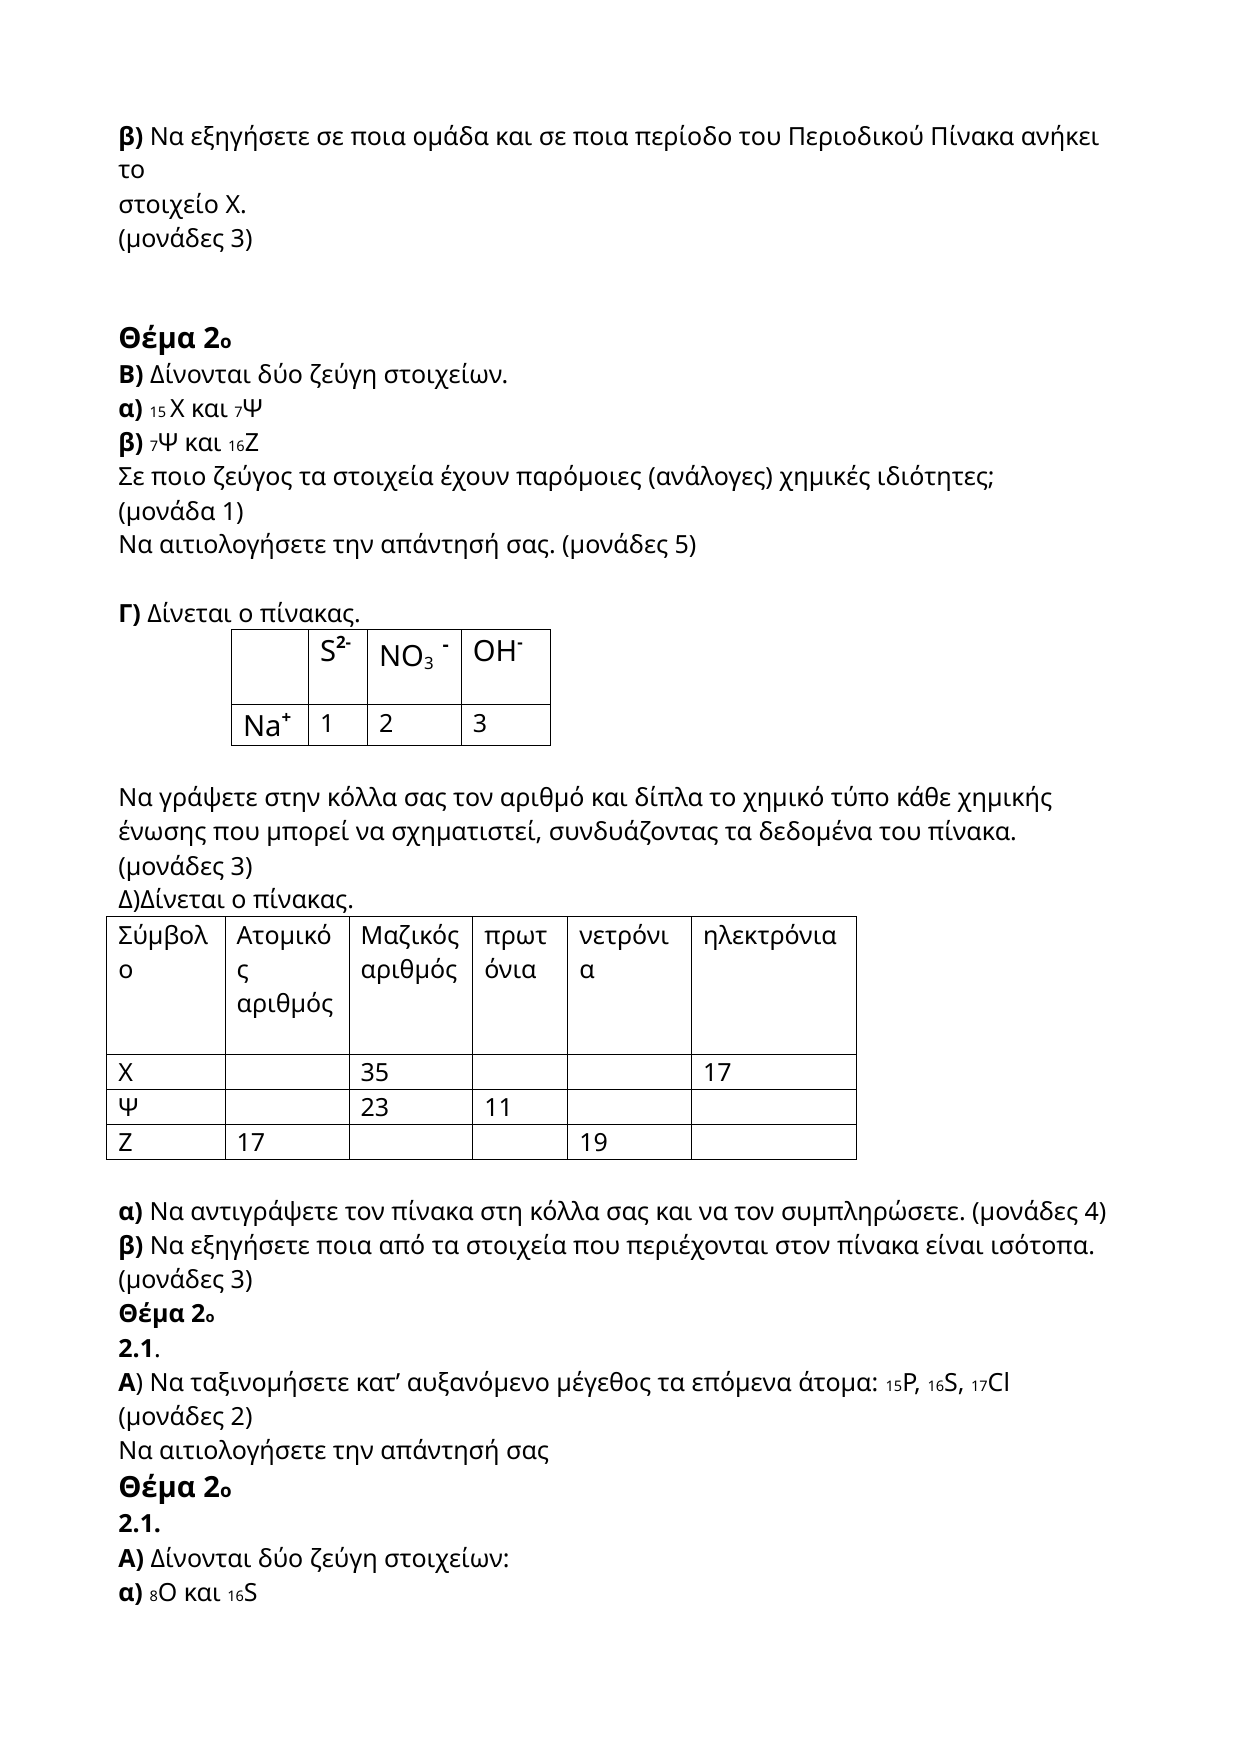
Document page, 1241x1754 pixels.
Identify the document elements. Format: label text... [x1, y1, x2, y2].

table_header OH- [462, 630, 550, 704]
text β) 7Ψ και 16Ζ [118, 425, 1122, 459]
table_cell [473, 1055, 567, 1089]
text Β) Δίνονται δύο ζεύγη στοιχείων. [118, 357, 1122, 391]
text 2.1. [118, 1330, 1122, 1364]
text (μονάδες 3) [118, 848, 1122, 882]
text Α) Να ταξινομήσετε κατ’ αυξανόμενο μέγεθος τα επόμενα άτομα: 15P, 16S, 17Cl [118, 1364, 1122, 1398]
table_cell 35 [350, 1055, 472, 1089]
text Να αιτιολογήσετε την απάντησή σας [118, 1432, 1122, 1466]
text Να γράψετε στην κόλλα σας τον αριθμό και δίπλα το χημικό τύπο κάθε χημικής ένωσης που μπορεί να σχηματιστεί, συνδυάζοντας τα δεδομένα του πίνακα. [118, 780, 1122, 848]
table_header πρωτόνια [473, 917, 567, 1053]
text Θέμα 2ο [118, 1466, 1122, 1506]
table_cell 3 [462, 705, 550, 745]
table_cell [473, 1125, 567, 1159]
table_cell Ζ [107, 1125, 225, 1159]
text β) Να εξηγήσετε ποια από τα στοιχεία που περιέχονται στον πίνακα είναι ισότοπα. [118, 1228, 1122, 1262]
table_cell [226, 1090, 349, 1124]
table_cell [226, 1055, 349, 1089]
text α) 15 X και 7Ψ [118, 391, 1122, 425]
table_header νετρόνια [568, 917, 691, 1053]
table_cell [568, 1055, 691, 1089]
table_header Aτομικός αριθμός [226, 917, 349, 1053]
table_cell [568, 1090, 691, 1124]
table_cell 2 [368, 705, 461, 745]
table_header Σύμβολο [107, 917, 225, 1053]
table_header [232, 630, 308, 704]
text (μονάδες 3) [118, 220, 1122, 254]
text Να αιτιολογήσετε την απάντησή σας. (μονάδες 5) [118, 527, 1122, 561]
table_cell 17 [692, 1055, 856, 1089]
text α) 8O και 16S [118, 1574, 1122, 1608]
text Σε ποιο ζεύγος τα στοιχεία έχουν παρόμοιες (ανάλογες) χημικές ιδιότητες; [118, 459, 1122, 493]
text α) Να αντιγράψετε τον πίνακα στη κόλλα σας και να τον συμπληρώσετε. (μονάδες 4) [118, 1194, 1122, 1228]
table_header Μαζικός αριθμός [350, 917, 472, 1053]
text (μονάδες 2) [118, 1398, 1122, 1432]
table_cell Ψ [107, 1090, 225, 1124]
table_header NO3 - [368, 630, 461, 704]
table_cell [692, 1090, 856, 1124]
text (μονάδες 3) [118, 1262, 1122, 1296]
table_header ηλεκτρόνια [692, 917, 856, 1053]
text (μονάδα 1) [118, 493, 1122, 527]
table_cell 19 [568, 1125, 691, 1159]
table_cell X [107, 1055, 225, 1089]
table_cell 1 [309, 705, 367, 745]
text στοιχείο Χ. [118, 186, 1122, 220]
table_cell 23 [350, 1090, 472, 1124]
text Θέμα 2ο [118, 317, 1122, 357]
table_cell 11 [473, 1090, 567, 1124]
text Γ) Δίνεται ο πίνακας. [118, 595, 1122, 629]
table_cell [692, 1125, 856, 1159]
table_cell [350, 1125, 472, 1159]
table_cell 17 [226, 1125, 349, 1159]
table_header S2- [309, 630, 367, 704]
text β) Να εξηγήσετε σε ποια ομάδα και σε ποια περίοδο του Περιοδικού Πίνακα ανήκει το [118, 118, 1122, 186]
table_cell Na+ [232, 705, 308, 745]
text 2.1. [118, 1506, 1122, 1540]
text Δ)Δίνεται ο πίνακας. [118, 882, 1122, 916]
text Θέμα 2ο [118, 1296, 1122, 1330]
text Α) Δίνονται δύο ζεύγη στοιχείων: [118, 1540, 1122, 1574]
